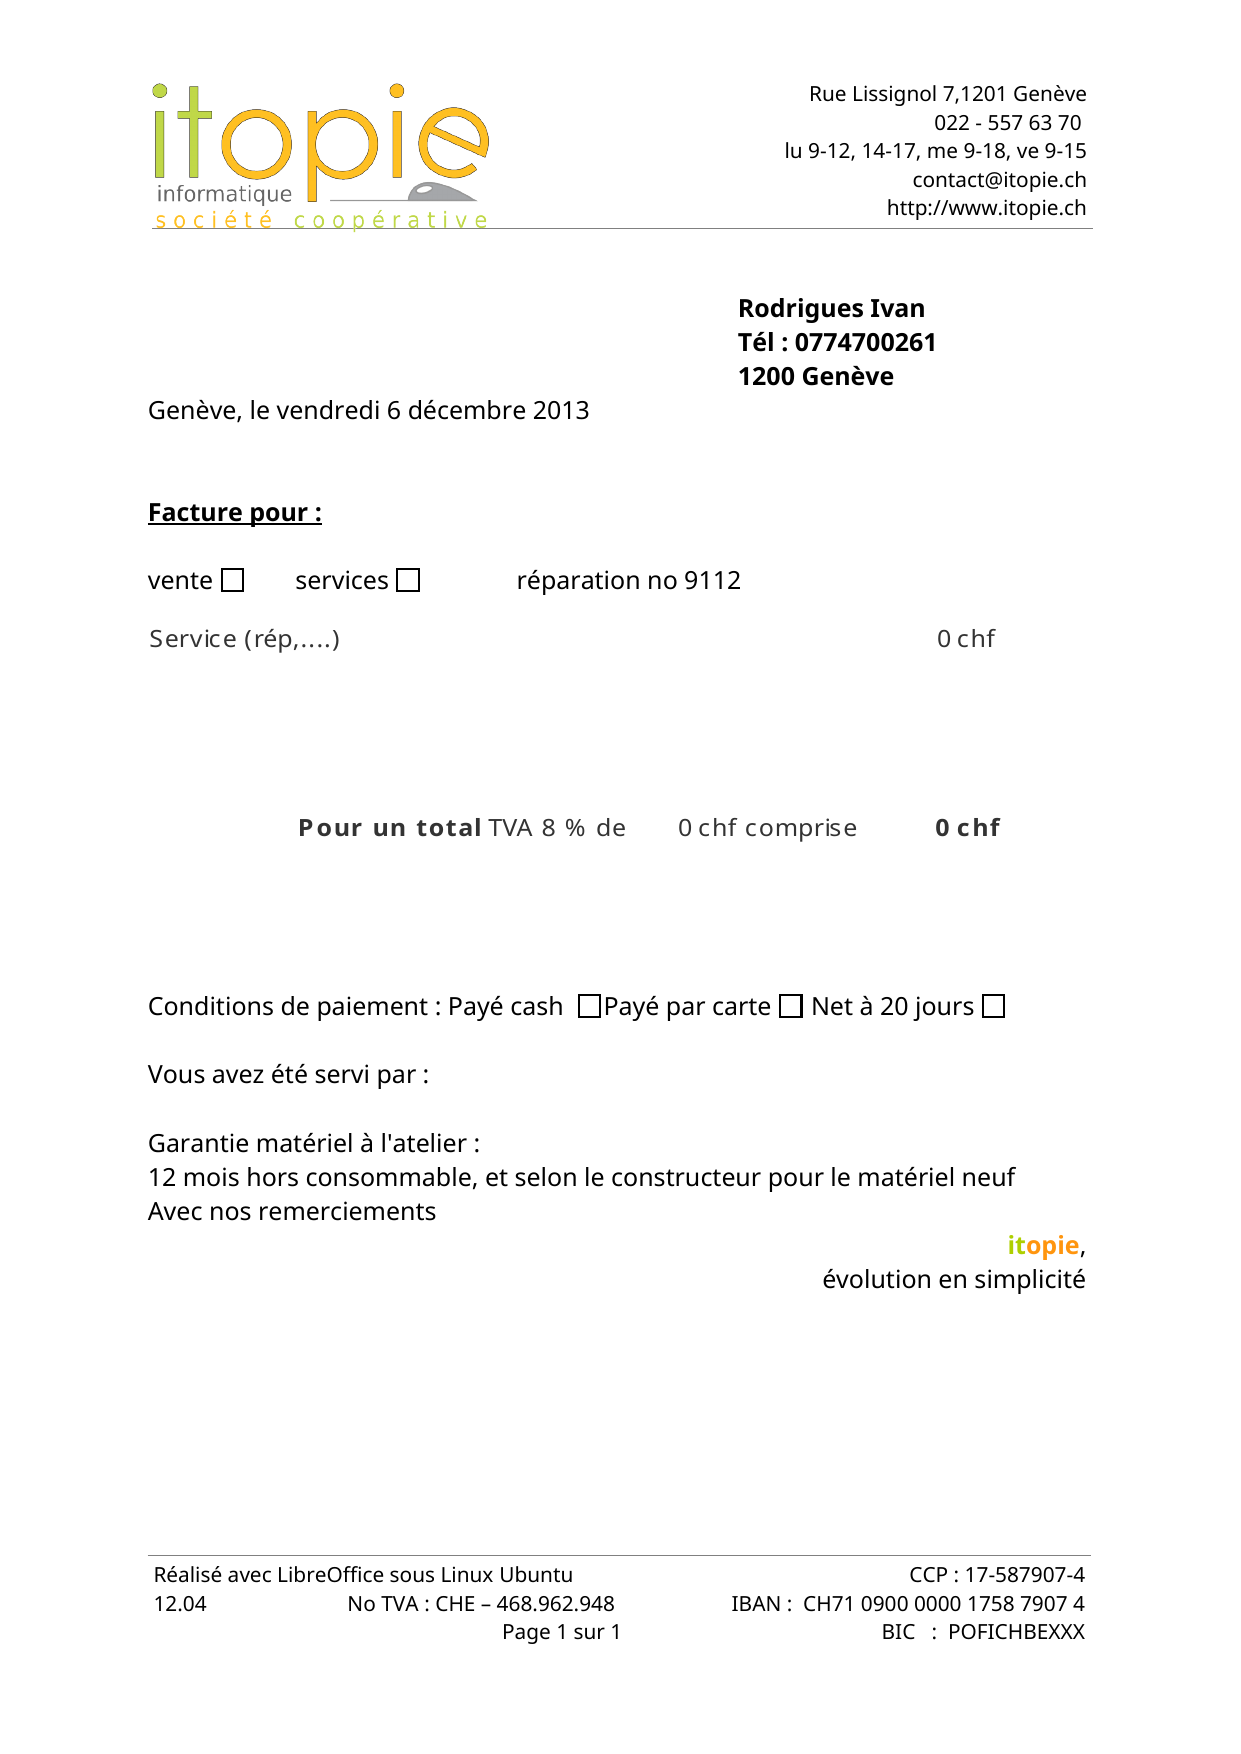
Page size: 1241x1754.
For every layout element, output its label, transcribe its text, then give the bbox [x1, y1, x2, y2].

text Genève, le vendredi 6 décembre 2013 [148, 392, 1093, 427]
text évolution en simplicité [148, 1262, 1093, 1296]
text 1200 Genève [148, 358, 1093, 392]
text Garantie matériel à l'atelier : [148, 1125, 1093, 1159]
text 12 mois hors consommable, et selon le constructeur pour le matériel neuf [148, 1159, 1093, 1193]
text Vous avez été servi par : [148, 1057, 1093, 1091]
text Conditions de paiement : Payé cash Payé par carte Net à 20 jours [148, 989, 1093, 1023]
picture [138, 72, 500, 244]
text itopie, [148, 1227, 1093, 1262]
text vente services réparation no 9112 [148, 563, 1093, 597]
text Rodrigues Ivan [148, 290, 1093, 324]
text Facture pour : [148, 495, 1093, 529]
text Avec nos remerciements [148, 1193, 1093, 1227]
text Tél : 0774700261 [148, 324, 1093, 358]
